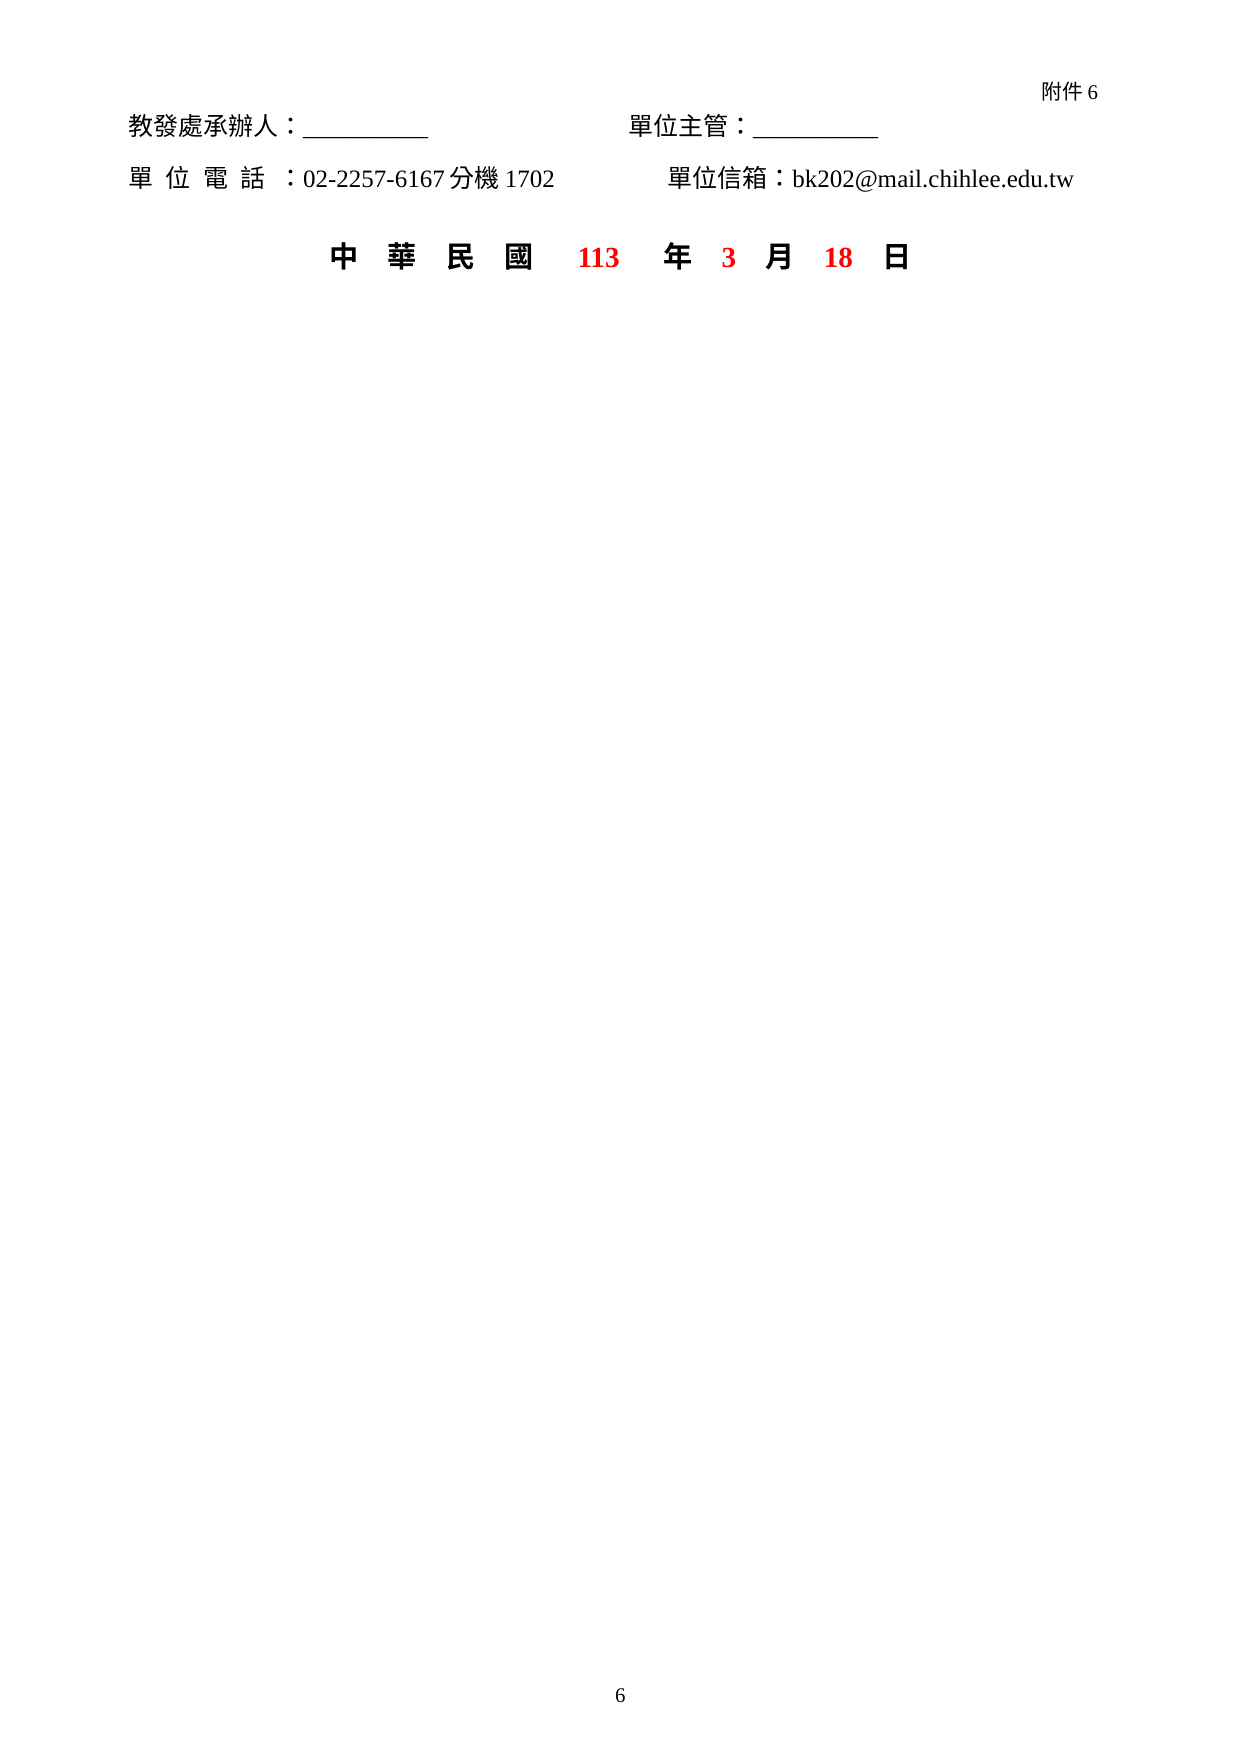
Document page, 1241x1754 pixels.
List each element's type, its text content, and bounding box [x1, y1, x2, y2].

text 教發處承辦人：__________ 單位主管：__________ [59, 105, 1181, 143]
text 單 位 電 話 ：02-2257-6167分機1702 單位信箱：bk202@mail.chihlee.edu.tw [59, 157, 1181, 195]
text 中 華 民 國 113 年 3 月 18 日 [59, 251, 1181, 272]
